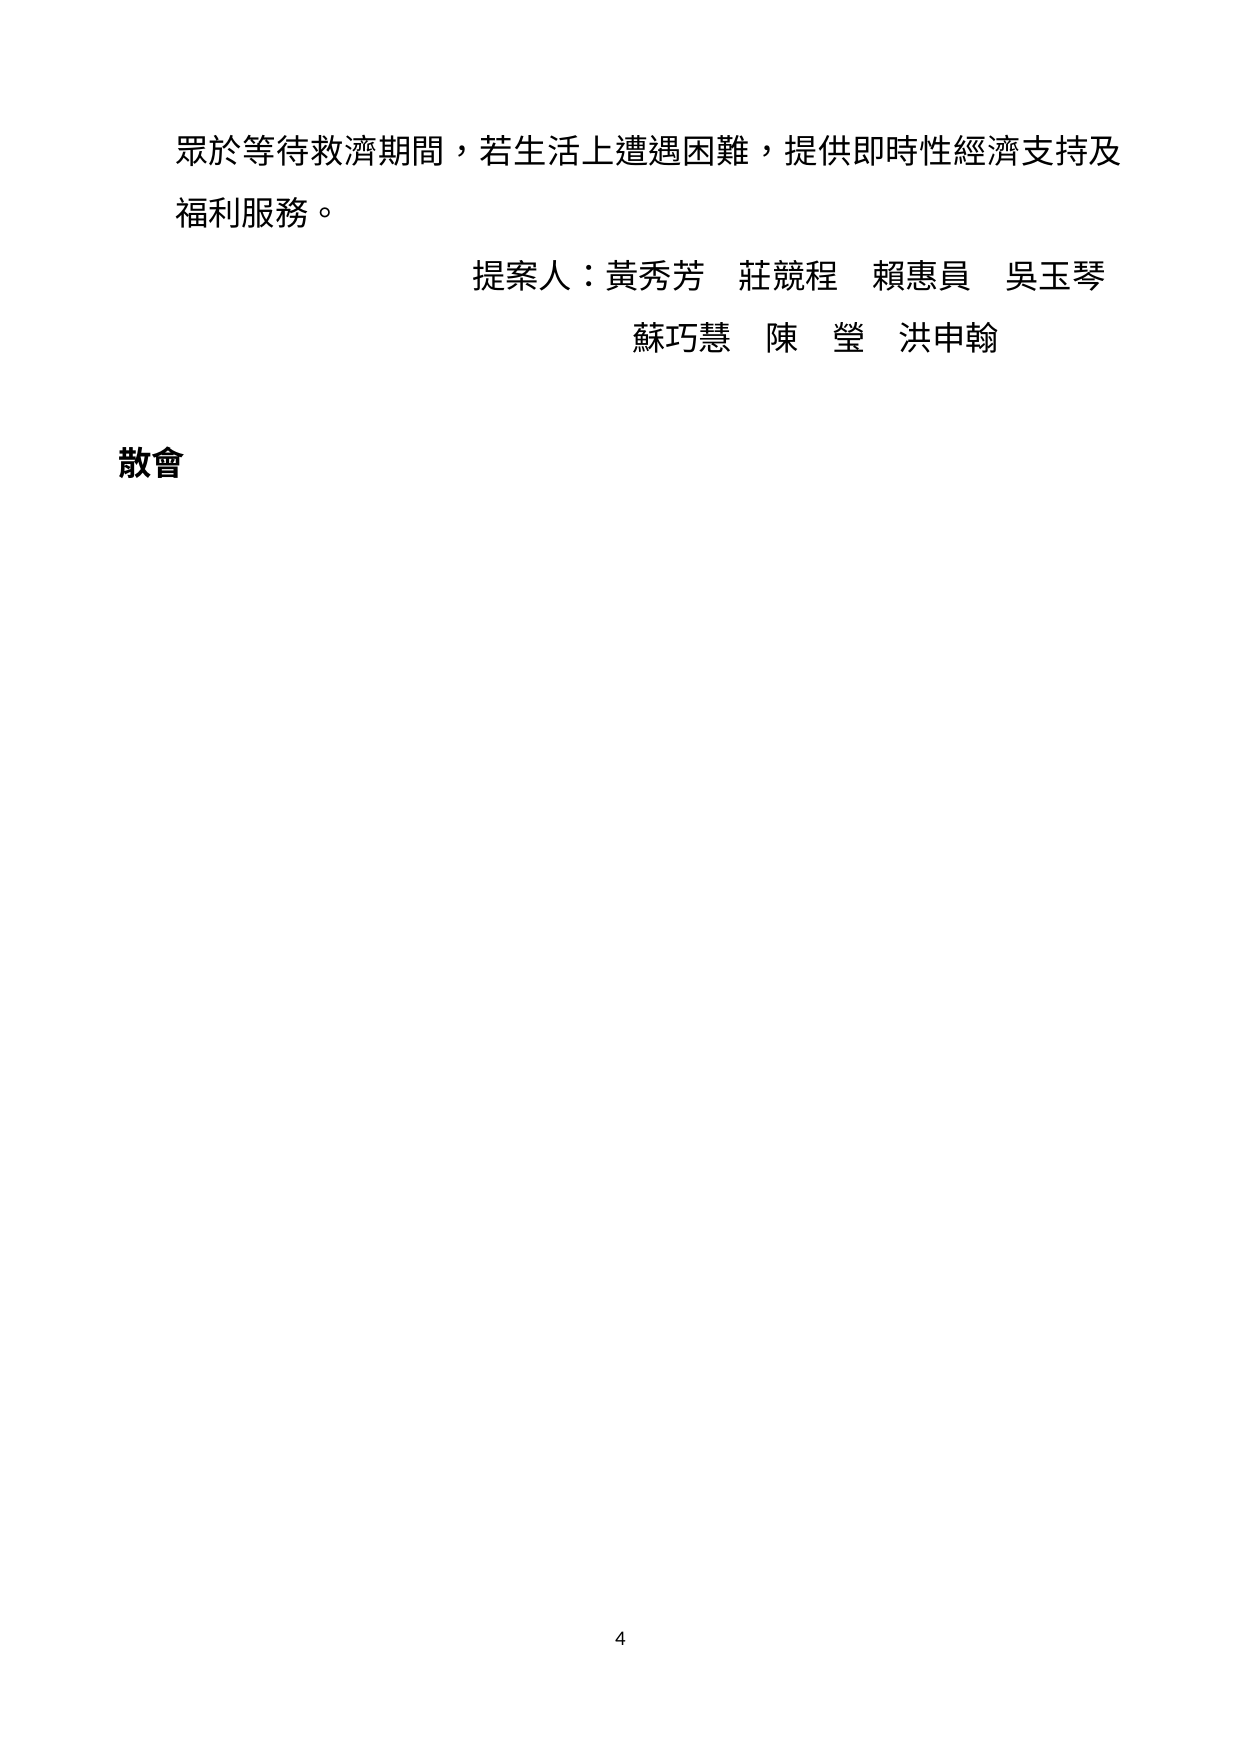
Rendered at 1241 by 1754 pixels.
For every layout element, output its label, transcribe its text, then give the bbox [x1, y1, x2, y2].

text 眾於等待救濟期間，若生活上遭遇困難，提供即時性經濟支持及福利服務。 [118, 107, 1122, 232]
text 散會 [118, 419, 1122, 482]
text 提案人：黃秀芳 莊競程 賴惠員 吳玉琴 [472, 232, 1122, 294]
text 蘇巧慧 陳 瑩 洪申翰 [472, 294, 1122, 357]
